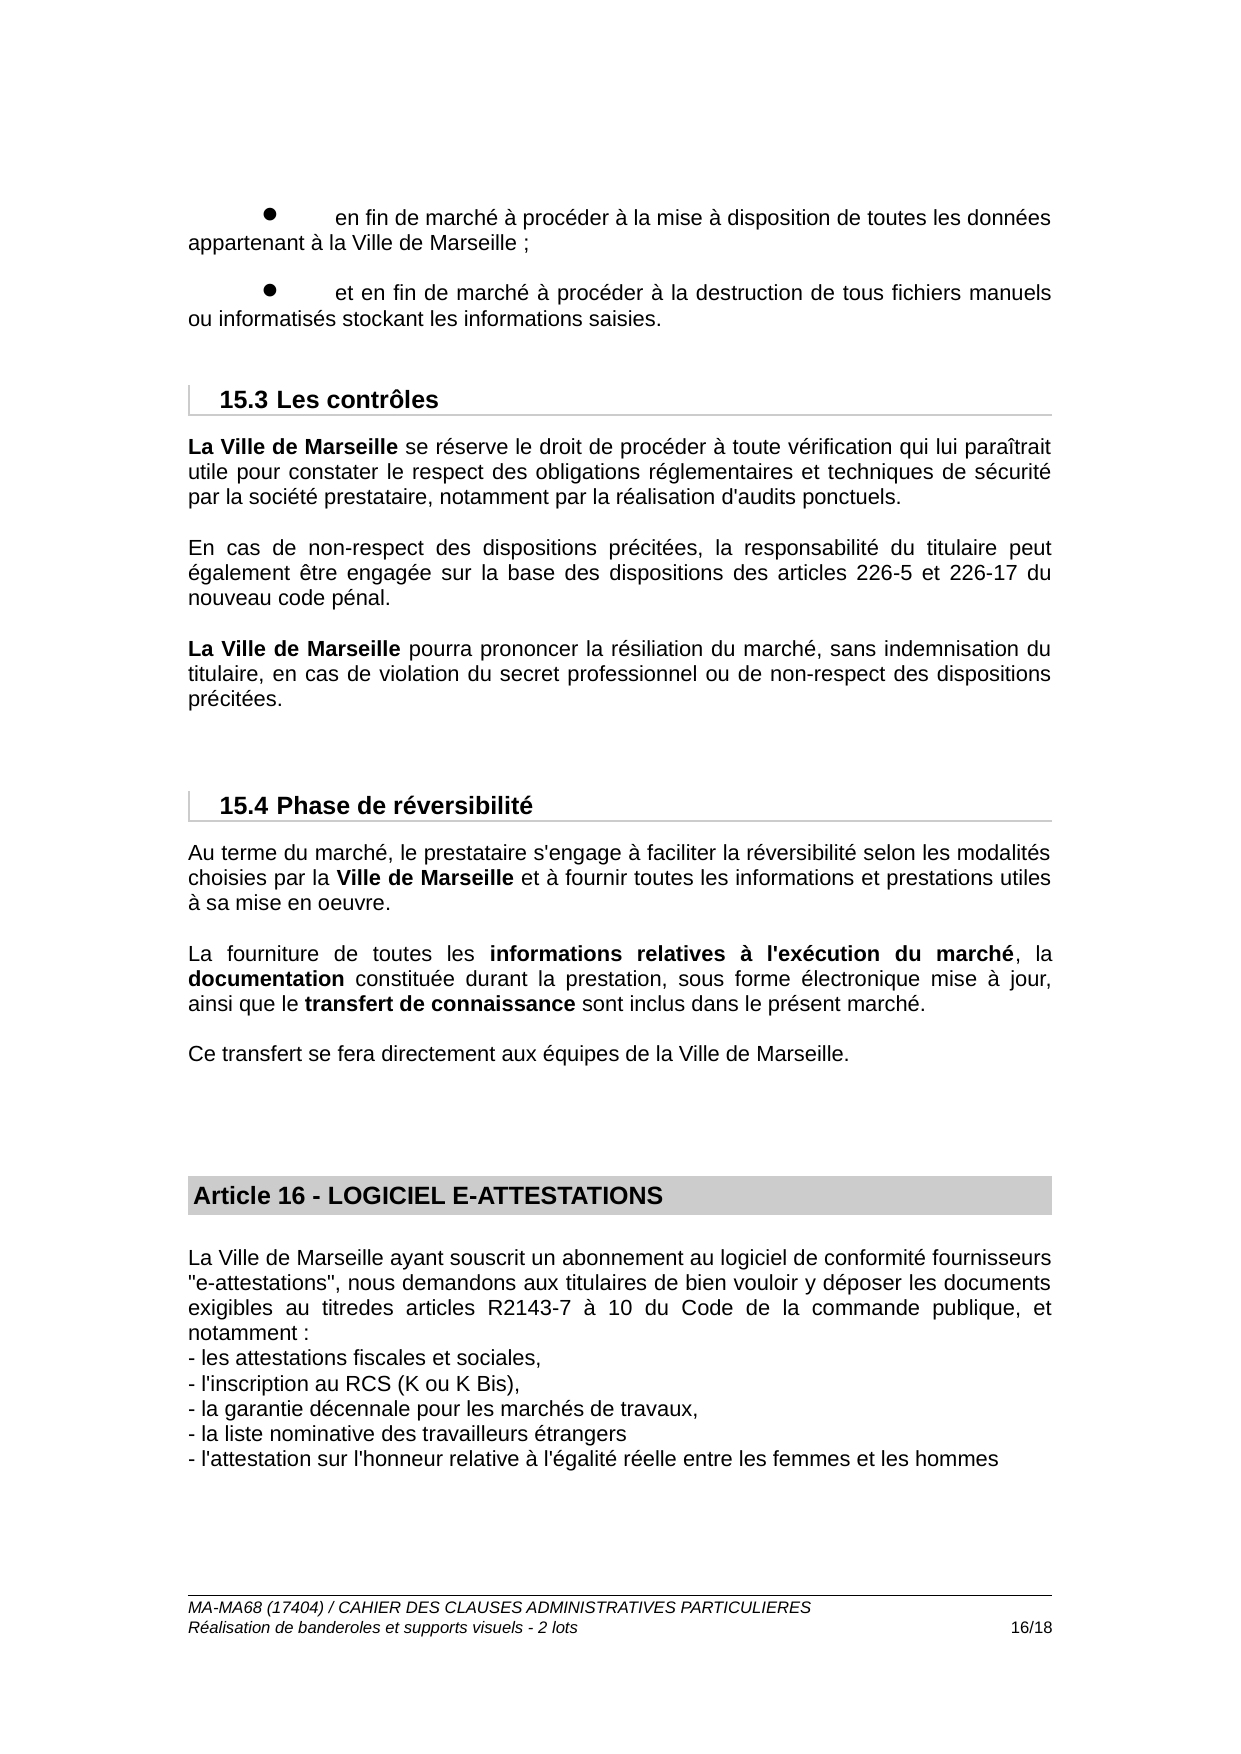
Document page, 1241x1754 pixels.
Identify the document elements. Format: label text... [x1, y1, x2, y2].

subtitle Les contrôles [190, 385, 1052, 414]
text Ce transfert se fera directement aux équipes de la Ville de Marseille. [188, 1041, 1052, 1066]
text Au terme du marché, le prestataire s'engage à faciliter la réversibilité selon les modalités choisies par la Ville de Marseille et à fournir toutes les informations et prestations utiles à sa mise en oeuvre. [188, 839, 1052, 915]
text - les attestations fiscales et sociales, [188, 1345, 1052, 1370]
text - l'attestation sur l'honneur relative à l'égalité réelle entre les femmes et les hommes [188, 1446, 1052, 1471]
text - la garantie décennale pour les marchés de travaux, [188, 1396, 1052, 1421]
subtitle Phase de réversibilité [190, 791, 1052, 820]
text - l'inscription au RCS (K ou K Bis), [188, 1370, 1052, 1396]
text La Ville de Marseille ayant souscrit un abonnement au logiciel de conformité fournisseurs "e-attestations", nous demandons aux titulaires de bien vouloir y déposer les documents exigibles au titredes articles R2143-7 à 10 du Code de la commande publique, et notamment : [188, 1244, 1052, 1345]
list en fin de marché à procéder à la mise à disposition de toutes les données appartenant à la Ville de Marseille ; [188, 204, 1052, 255]
text En cas de non-respect des dispositions précitées, la responsabilité du titulaire peut également être engagée sur la base des dispositions des articles 226-5 et 226-17 du nouveau code pénal. [188, 535, 1052, 610]
text - la liste nominative des travailleurs étrangers [188, 1421, 1052, 1446]
list et en fin de marché à procéder à la destruction de tous fichiers manuels ou informatisés stockant les informations saisies. [188, 280, 1052, 331]
text La fourniture de toutes les informations relatives à l'exécution du marché, la documentation constituée durant la prestation, sous forme électronique mise à jour, ainsi que le transfert de connaissance sont inclus dans le présent marché. [188, 940, 1052, 1016]
text La Ville de Marseille se réserve le droit de procéder à toute vérification qui lui paraîtrait utile pour constater le respect des obligations réglementaires et techniques de sécurité par la société prestataire, notamment par la réalisation d'audits ponctuels. [188, 434, 1052, 509]
subtitle LOGICIEL E-ATTESTATIONS [190, 1178, 1050, 1213]
text La Ville de Marseille pourra prononcer la résiliation du marché, sans indemnisation du titulaire, en cas de violation du secret professionnel ou de non-respect des dispositions précitées. [188, 636, 1052, 711]
